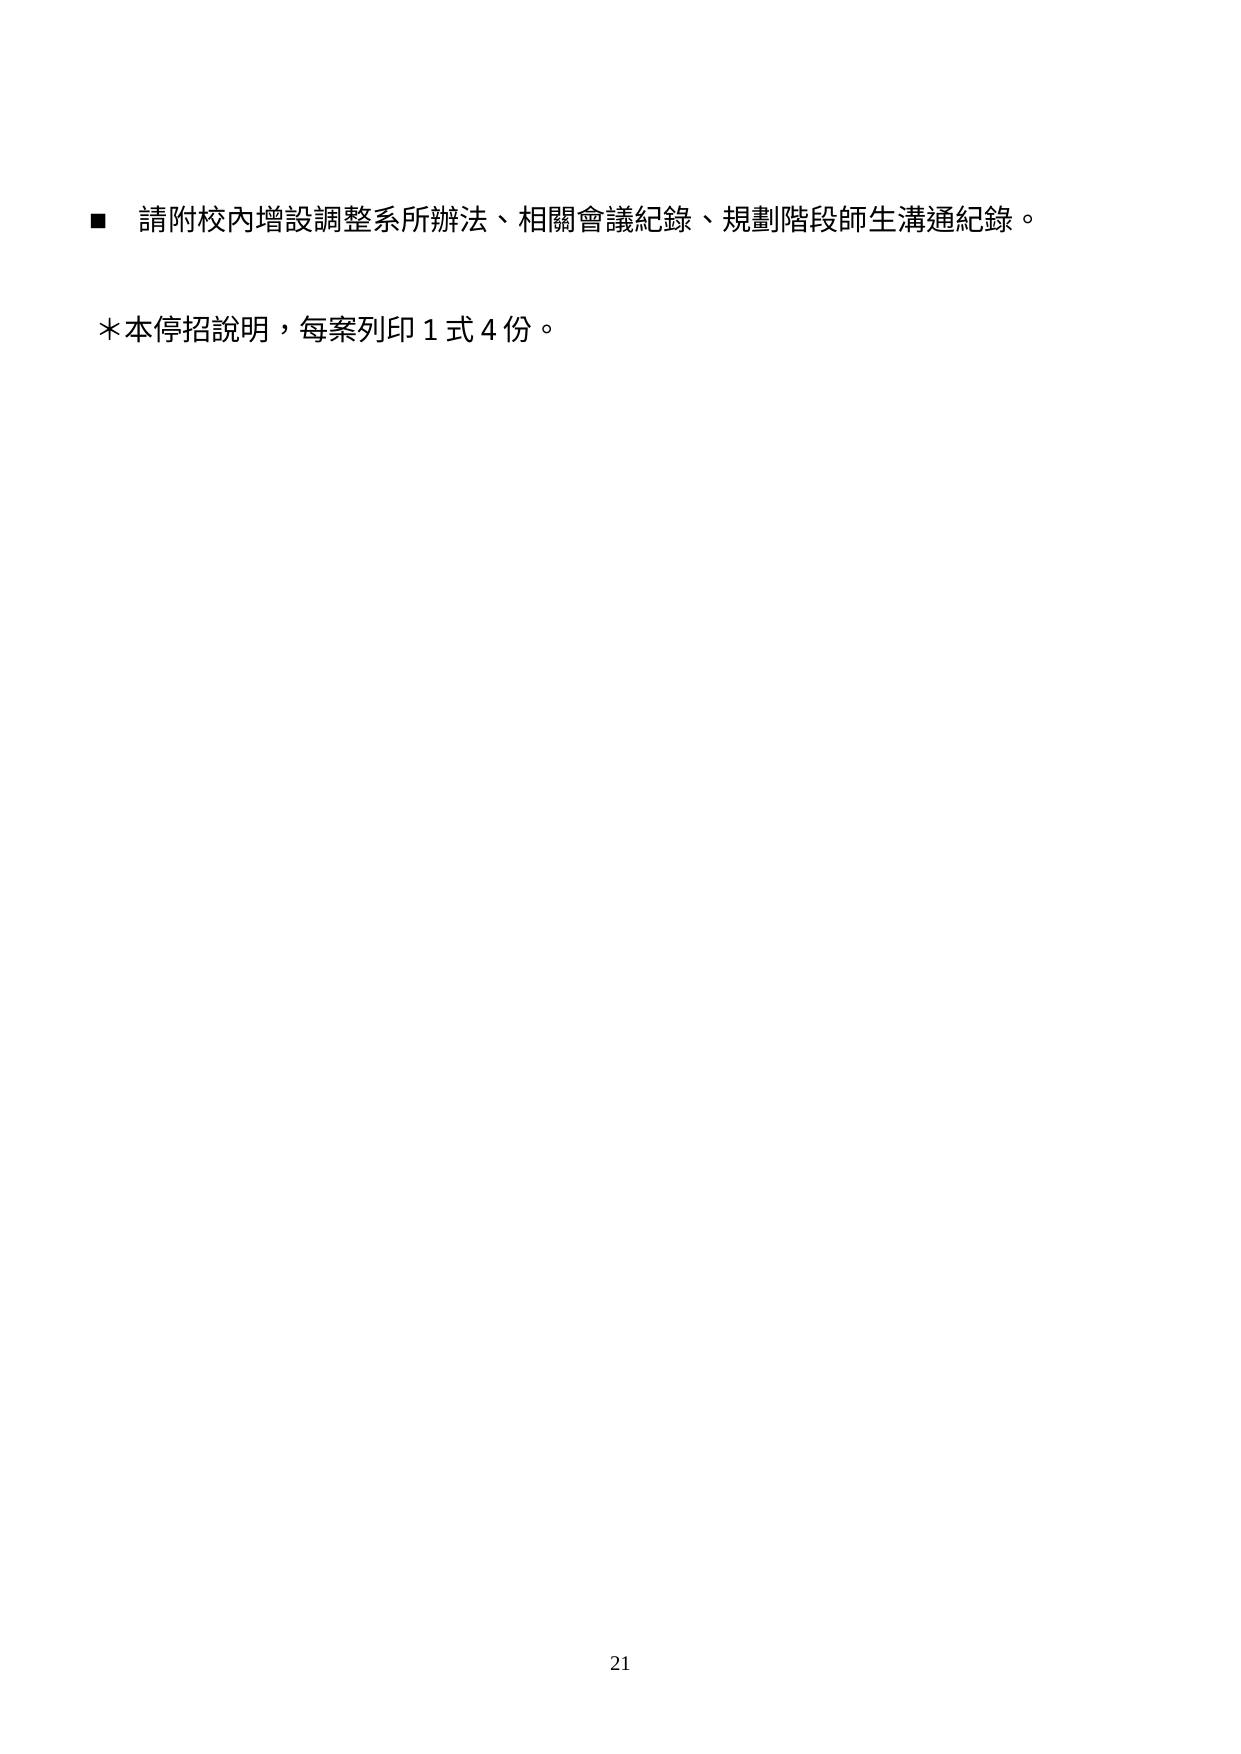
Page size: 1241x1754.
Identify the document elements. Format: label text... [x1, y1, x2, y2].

list ＊本停招說明，每案列印1式4份。 [95, 307, 1128, 346]
list [80, 299, 1143, 354]
list 請附校內增設調整系所辦法、相關會議紀錄、規劃階段師生溝通紀錄。 [89, 200, 1152, 237]
